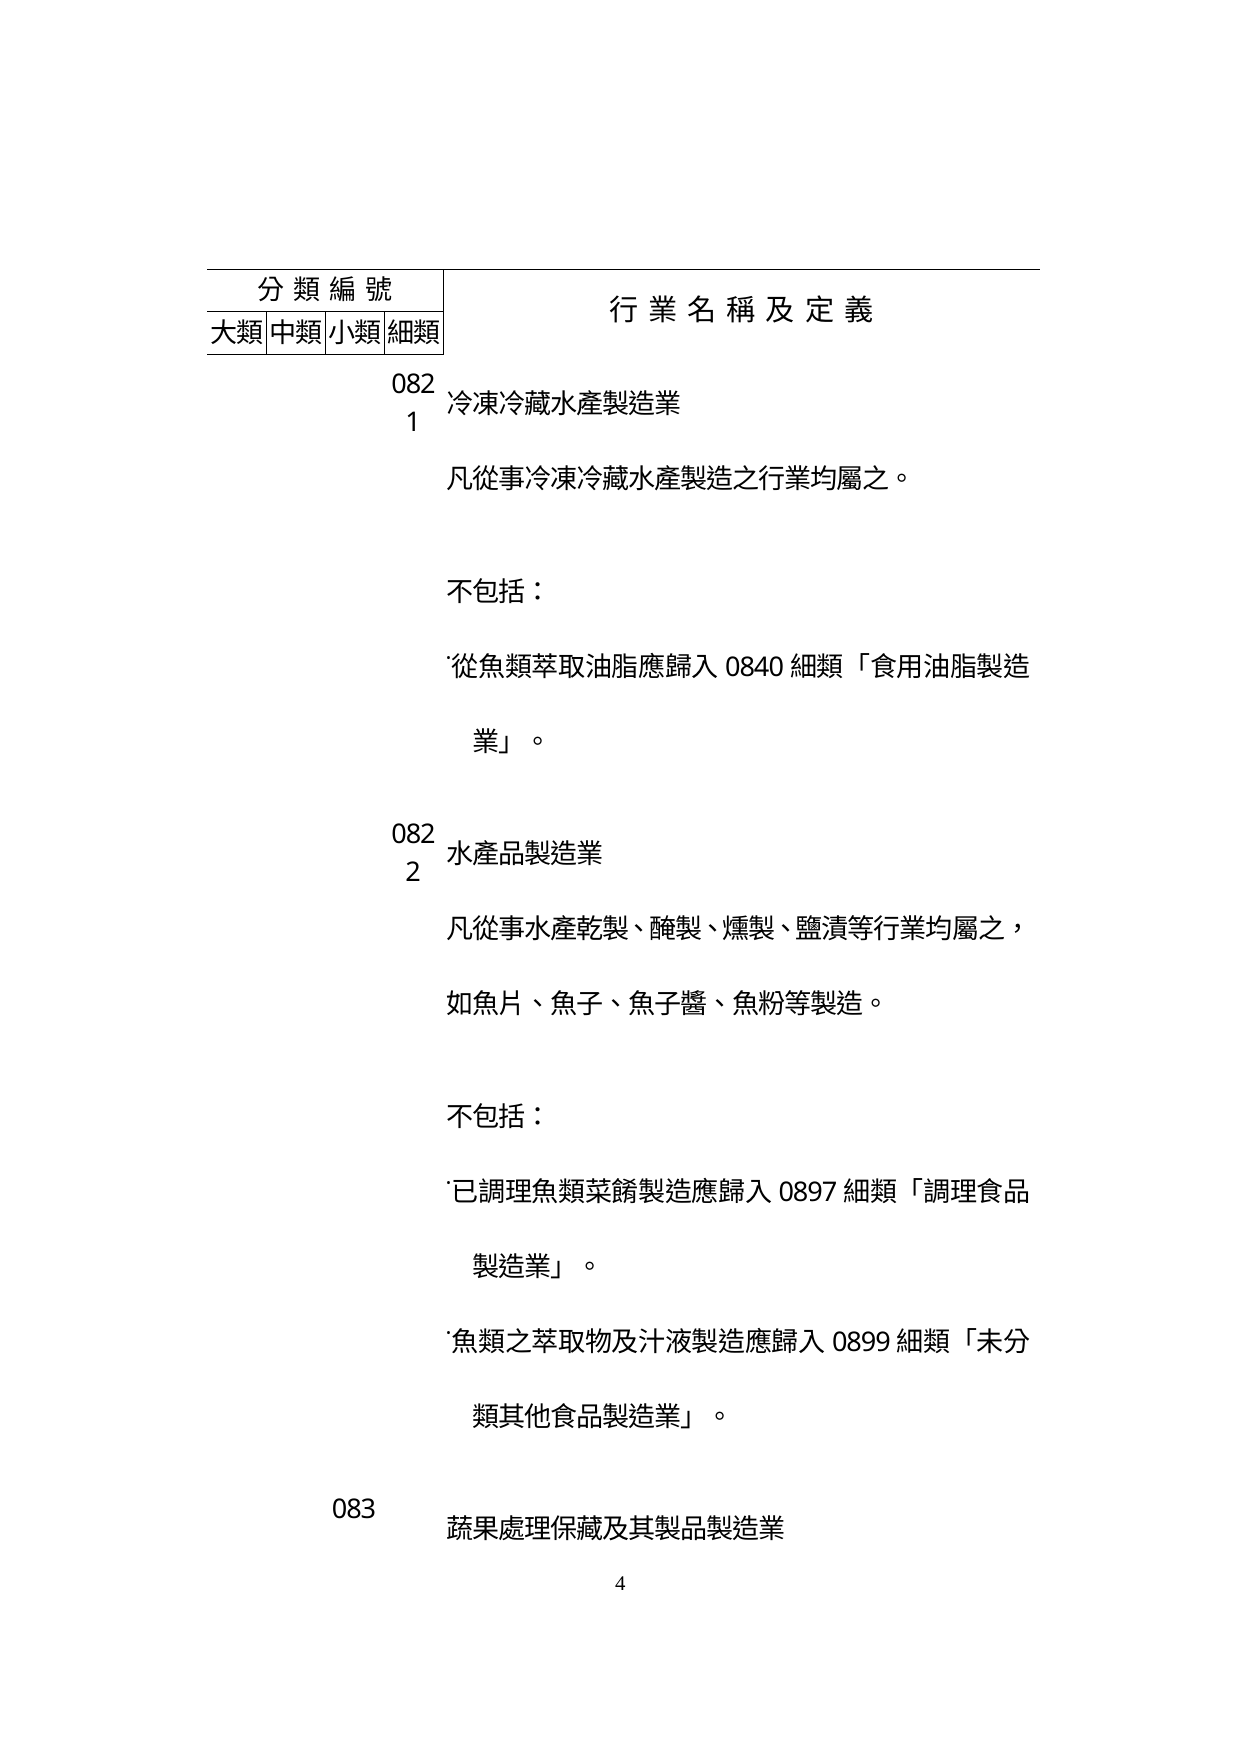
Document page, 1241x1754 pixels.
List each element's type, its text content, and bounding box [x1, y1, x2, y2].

table_cell [207, 364, 266, 814]
table_cell [207, 1489, 266, 1564]
table_cell 蔬果處理保藏及其製品製造業 [443, 1489, 1033, 1564]
table_cell [207, 814, 266, 1489]
table_cell 冷凍冷藏水產製造業 凡從事冷凍冷藏水產製造之行業均屬之。 不包括： ˙從魚類萃取油脂應歸入0840細類「食用油脂製造業」。 [443, 364, 1033, 814]
table_cell [266, 1489, 325, 1564]
table_cell [266, 814, 325, 1489]
table_cell 水產品製造業 凡從事水產乾製、醃製、燻製、鹽漬等行業均屬之，如魚片、魚子、魚子醬、魚粉等製造。 不包括： ˙已調理魚類菜餚製造應歸入0897細類「調理食品製造業」。 ˙魚類之萃取物及汁液製造應歸入0899細類「未分類其他食品製造業」。 [443, 814, 1033, 1489]
table_cell 0822 [384, 814, 443, 1489]
table_cell [325, 814, 384, 1489]
table_cell [266, 364, 325, 814]
table_cell [384, 1489, 443, 1564]
table_cell [325, 364, 384, 814]
table_cell 083 [325, 1489, 384, 1564]
table_cell 0821 [384, 364, 443, 814]
